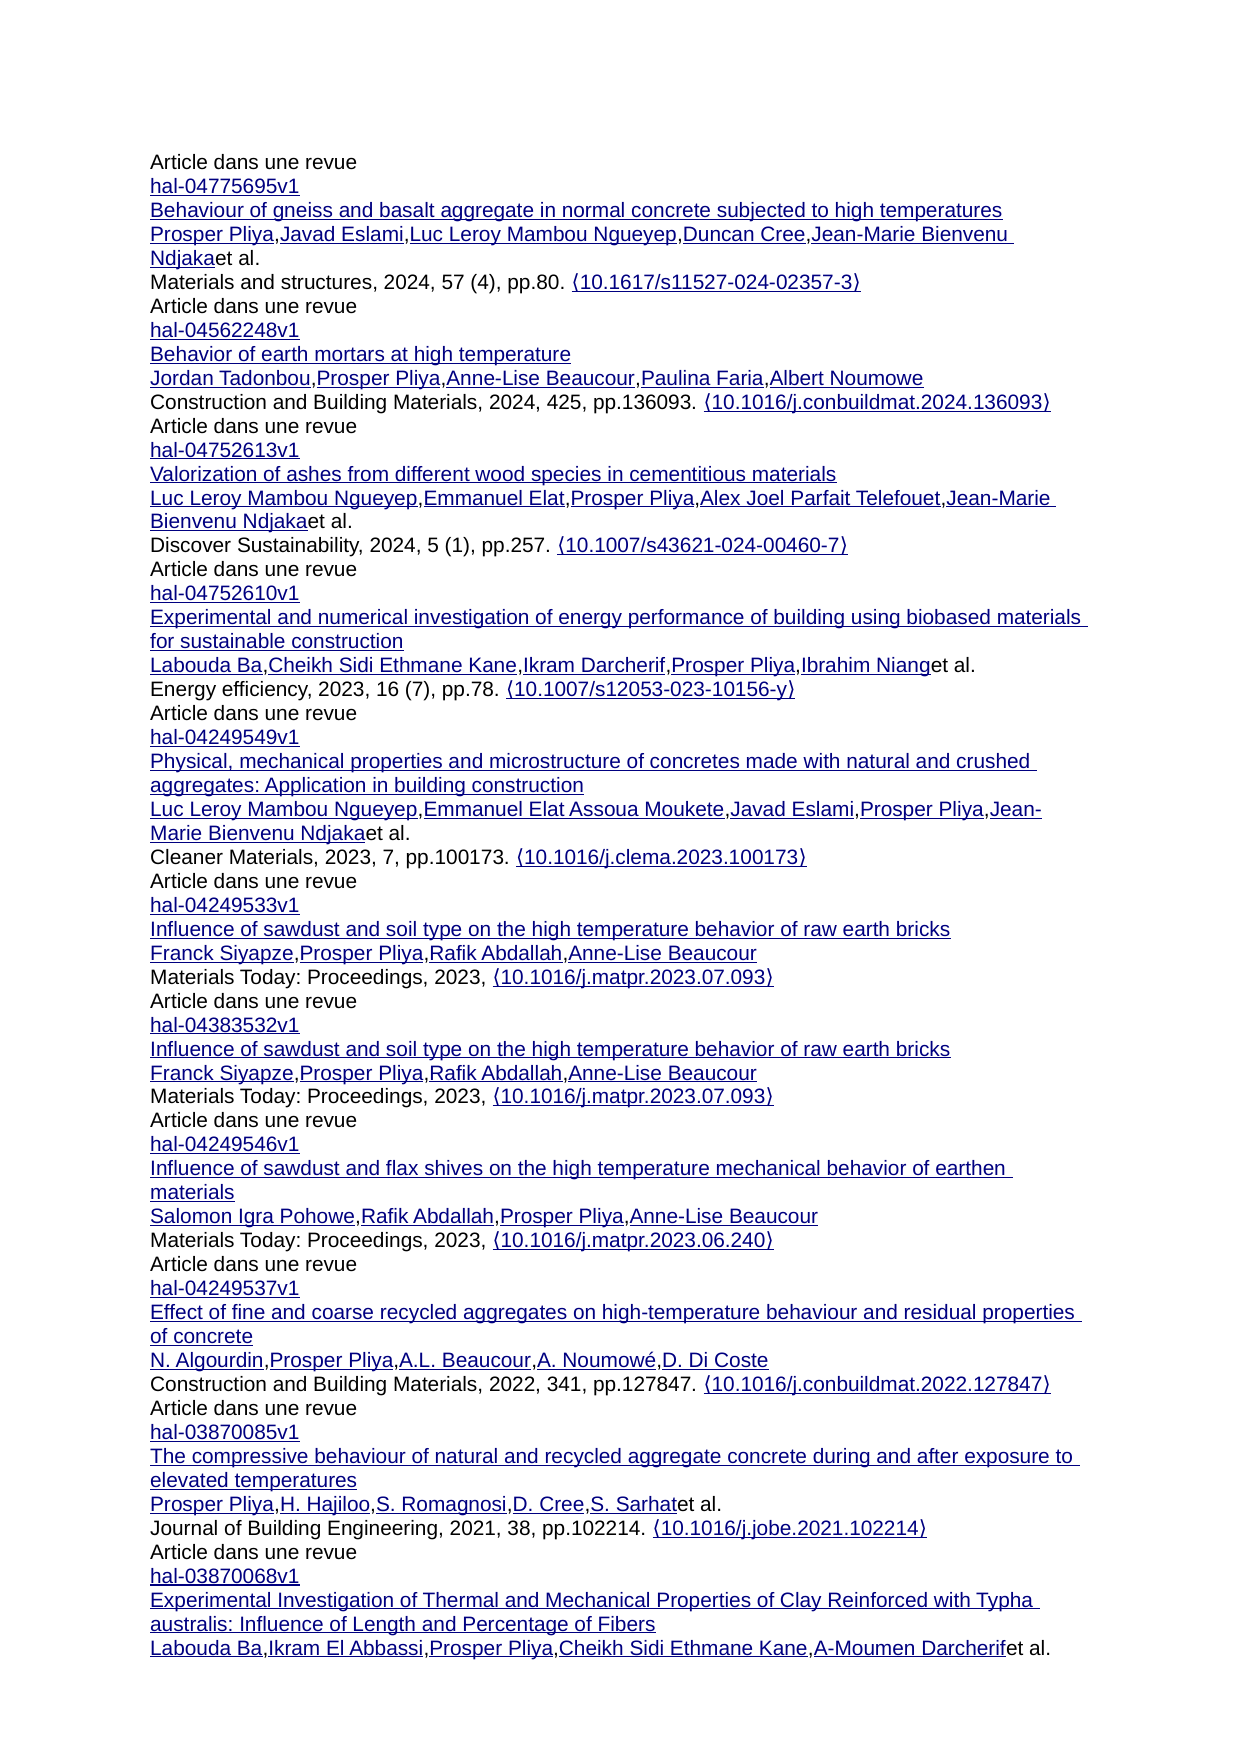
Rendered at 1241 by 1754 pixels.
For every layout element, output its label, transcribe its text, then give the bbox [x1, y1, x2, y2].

table_cell Valorization of ashes from different wood species in cementitious materials Luc Leroy Mambou Ngueyep,Emmanuel Elat,Prosper Pliya,Alex Joel Parfait Telefouet,Jean-Marie Bienvenu Ndjakaet al. Discover Sustainability, 2024, 5 (1), pp.257. ⟨10.1007/s43621-024-00460-7⟩ Article dans une revue hal-04752610v1 [150, 461, 1090, 605]
table_cell Effect of fine and coarse recycled aggregates on high-temperature behaviour and residual properties of concrete N. Algourdin,Prosper Pliya,A.L. Beaucour,A. Noumowé,D. Di Coste Construction and Building Materials, 2022, 341, pp.127847. ⟨10.1016/j.conbuildmat.2022.127847⟩ Article dans une revue hal-03870085v1 [150, 1300, 1090, 1444]
table_cell Experimental and numerical investigation of energy performance of building using biobased materials for sustainable construction Labouda Ba,Cheikh Sidi Ethmane Kane,Ikram Darcherif,Prosper Pliya,Ibrahim Nianget al. Energy efficiency, 2023, 16 (7), pp.78. ⟨10.1007/s12053-023-10156-y⟩ Article dans une revue hal-04249549v1 [150, 605, 1090, 749]
table_cell Behavior of earth mortars at high temperature Jordan Tadonbou,Prosper Pliya,Anne-Lise Beaucour,Paulina Faria,Albert Noumowe Construction and Building Materials, 2024, 425, pp.136093. ⟨10.1016/j.conbuildmat.2024.136093⟩ Article dans une revue hal-04752613v1 [150, 342, 1090, 461]
table_cell Article dans une revue hal-04775695v1 [150, 150, 1090, 198]
table_cell Experimental Investigation of Thermal and Mechanical Properties of Clay Reinforced with Typha australis: Influence of Length and Percentage of Fibers Labouda Ba,Ikram El Abbassi,Prosper Pliya,Cheikh Sidi Ethmane Kane,A-Moumen Darcherifet al. [150, 1588, 1090, 1659]
table_cell Behaviour of gneiss and basalt aggregate in normal concrete subjected to high temperatures Prosper Pliya,Javad Eslami,Luc Leroy Mambou Ngueyep,Duncan Cree,Jean-Marie Bienvenu Ndjakaet al. Materials and structures, 2024, 57 (4), pp.80. ⟨10.1617/s11527-024-02357-3⟩ Article dans une revue hal-04562248v1 [150, 198, 1090, 342]
table_cell Influence of sawdust and flax shives on the high temperature mechanical behavior of earthen materials Salomon Igra Pohowe,Rafik Abdallah,Prosper Pliya,Anne-Lise Beaucour Materials Today: Proceedings, 2023, ⟨10.1016/j.matpr.2023.06.240⟩ Article dans une revue hal-04249537v1 [150, 1156, 1090, 1300]
table_cell Influence of sawdust and soil type on the high temperature behavior of raw earth bricks Franck Siyapze,Prosper Pliya,Rafik Abdallah,Anne-Lise Beaucour Materials Today: Proceedings, 2023, ⟨10.1016/j.matpr.2023.07.093⟩ Article dans une revue hal-04383532v1 [150, 917, 1090, 1036]
table_cell Influence of sawdust and soil type on the high temperature behavior of raw earth bricks Franck Siyapze,Prosper Pliya,Rafik Abdallah,Anne-Lise Beaucour Materials Today: Proceedings, 2023, ⟨10.1016/j.matpr.2023.07.093⟩ Article dans une revue hal-04249546v1 [150, 1036, 1090, 1156]
table_cell The compressive behaviour of natural and recycled aggregate concrete during and after exposure to elevated temperatures Prosper Pliya,H. Hajiloo,S. Romagnosi,D. Cree,S. Sarhatet al. Journal of Building Engineering, 2021, 38, pp.102214. ⟨10.1016/j.jobe.2021.102214⟩ Article dans une revue hal-03870068v1 [150, 1444, 1090, 1587]
table_cell Physical, mechanical properties and microstructure of concretes made with natural and crushed aggregates: Application in building construction Luc Leroy Mambou Ngueyep,Emmanuel Elat Assoua Moukete,Javad Eslami,Prosper Pliya,Jean-Marie Bienvenu Ndjakaet al. Cleaner Materials, 2023, 7, pp.100173. ⟨10.1016/j.clema.2023.100173⟩ Article dans une revue hal-04249533v1 [150, 749, 1090, 917]
